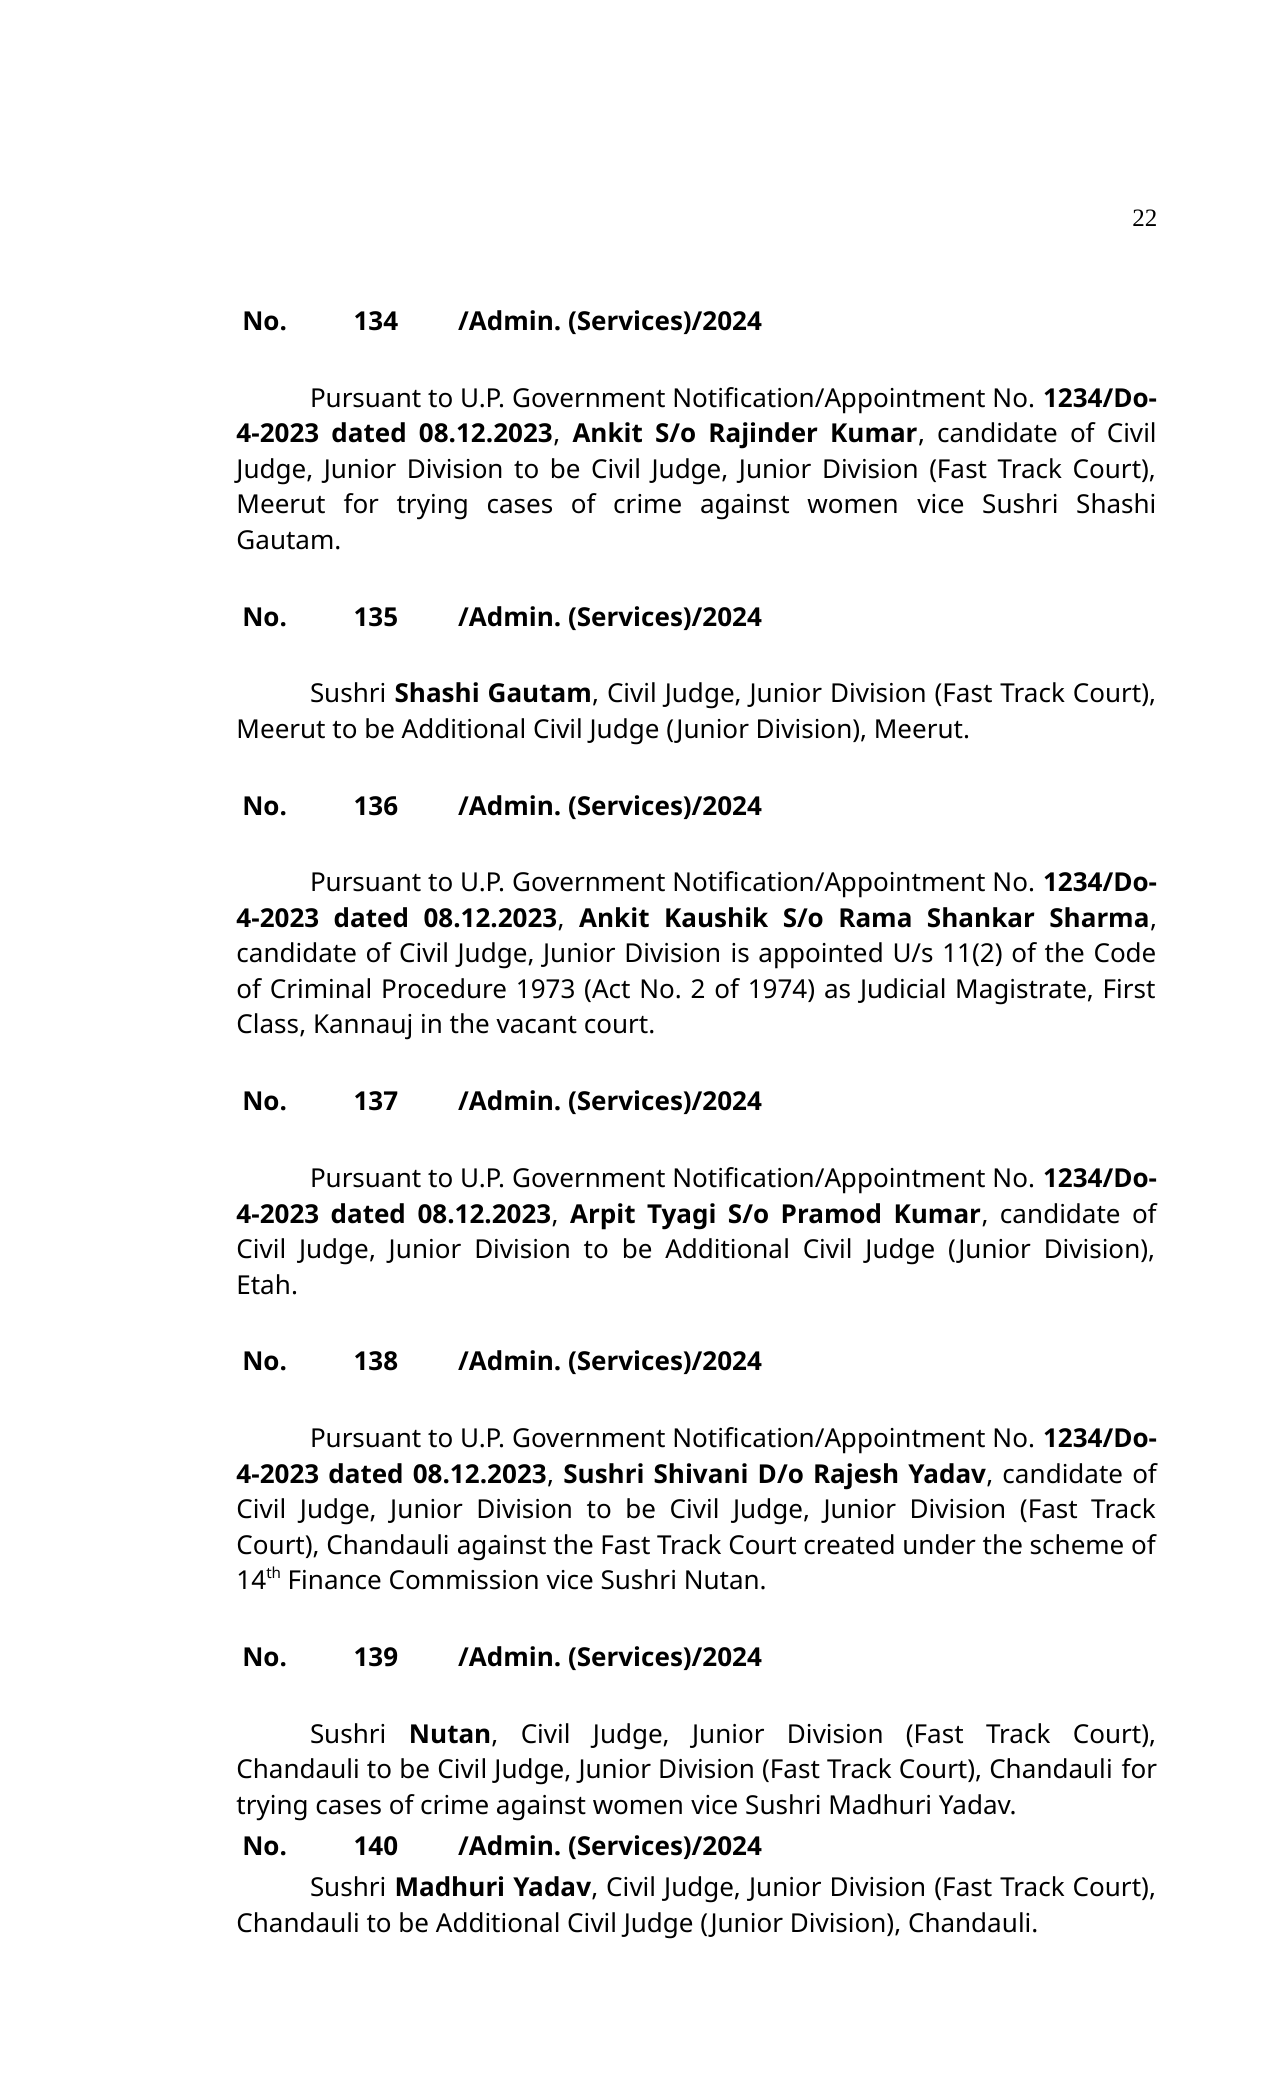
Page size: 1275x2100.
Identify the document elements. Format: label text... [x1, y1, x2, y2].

text Pursuant to U.P. Government Notification/Appointment No. 1234/Do-4-2023 dated 08.12.2023, Ankit Kaushik S/o Rama Shankar Sharma, candidate of Civil Judge, Junior Division is appointed U/s 11(2) of the Code of Criminal Procedure 1973 (Act No. 2 of 1974) as Judicial Magistrate, First Class, Kannauj in the vacant court. [236, 864, 1157, 1042]
table_header /Admin. (Services)/2024 [452, 1077, 811, 1124]
table_header No. [236, 593, 310, 639]
table_header [310, 1633, 452, 1680]
table_header /Admin. (Services)/2024 [452, 297, 811, 344]
text Sushri Madhuri Yadav, Civil Judge, Junior Division (Fast Track Court), Chandauli to be Additional Civil Judge (Junior Division), Chandauli. [236, 1869, 1157, 1940]
table_header [310, 1822, 452, 1869]
table_header [310, 1077, 452, 1124]
table_header No. [236, 1077, 310, 1124]
table_header [310, 297, 452, 344]
table_header /Admin. (Services)/2024 [452, 1633, 811, 1680]
text Sushri Nutan, Civil Judge, Junior Division (Fast Track Court), Chandauli to be Civil Judge, Junior Division (Fast Track Court), Chandauli for trying cases of crime against women vice Sushri Madhuri Yadav. [236, 1715, 1157, 1822]
table_header No. [236, 782, 310, 828]
table_header [310, 1337, 452, 1384]
table_header [310, 782, 452, 828]
table_header /Admin. (Services)/2024 [452, 1337, 811, 1384]
table_header No. [236, 1822, 310, 1869]
table_header No. [236, 297, 310, 344]
text Sushri Shashi Gautam, Civil Judge, Junior Division (Fast Track Court), Meerut to be Additional Civil Judge (Junior Division), Meerut. [236, 675, 1157, 746]
text Pursuant to U.P. Government Notification/Appointment No. 1234/Do-4-2023 dated 08.12.2023, Sushri Shivani D/o Rajesh Yadav, candidate of Civil Judge, Junior Division to be Civil Judge, Junior Division (Fast Track Court), Chandauli against the Fast Track Court created under the scheme of 14th Finance Commission vice Sushri Nutan. [236, 1420, 1157, 1597]
table_header /Admin. (Services)/2024 [452, 782, 811, 828]
table_header [310, 593, 452, 639]
table_header /Admin. (Services)/2024 [452, 593, 811, 639]
table_header No. [236, 1633, 310, 1680]
table_header /Admin. (Services)/2024 [452, 1822, 811, 1869]
table_header No. [236, 1337, 310, 1384]
text Pursuant to U.P. Government Notification/Appointment No. 1234/Do-4-2023 dated 08.12.2023, Ankit S/o Rajinder Kumar, candidate of Civil Judge, Junior Division to be Civil Judge, Junior Division (Fast Track Court), Meerut for trying cases of crime against women vice Sushri Shashi Gautam. [236, 379, 1157, 557]
text Pursuant to U.P. Government Notification/Appointment No. 1234/Do-4-2023 dated 08.12.2023, Arpit Tyagi S/o Pramod Kumar, candidate of Civil Judge, Junior Division to be Additional Civil Judge (Junior Division), Etah. [236, 1160, 1157, 1302]
